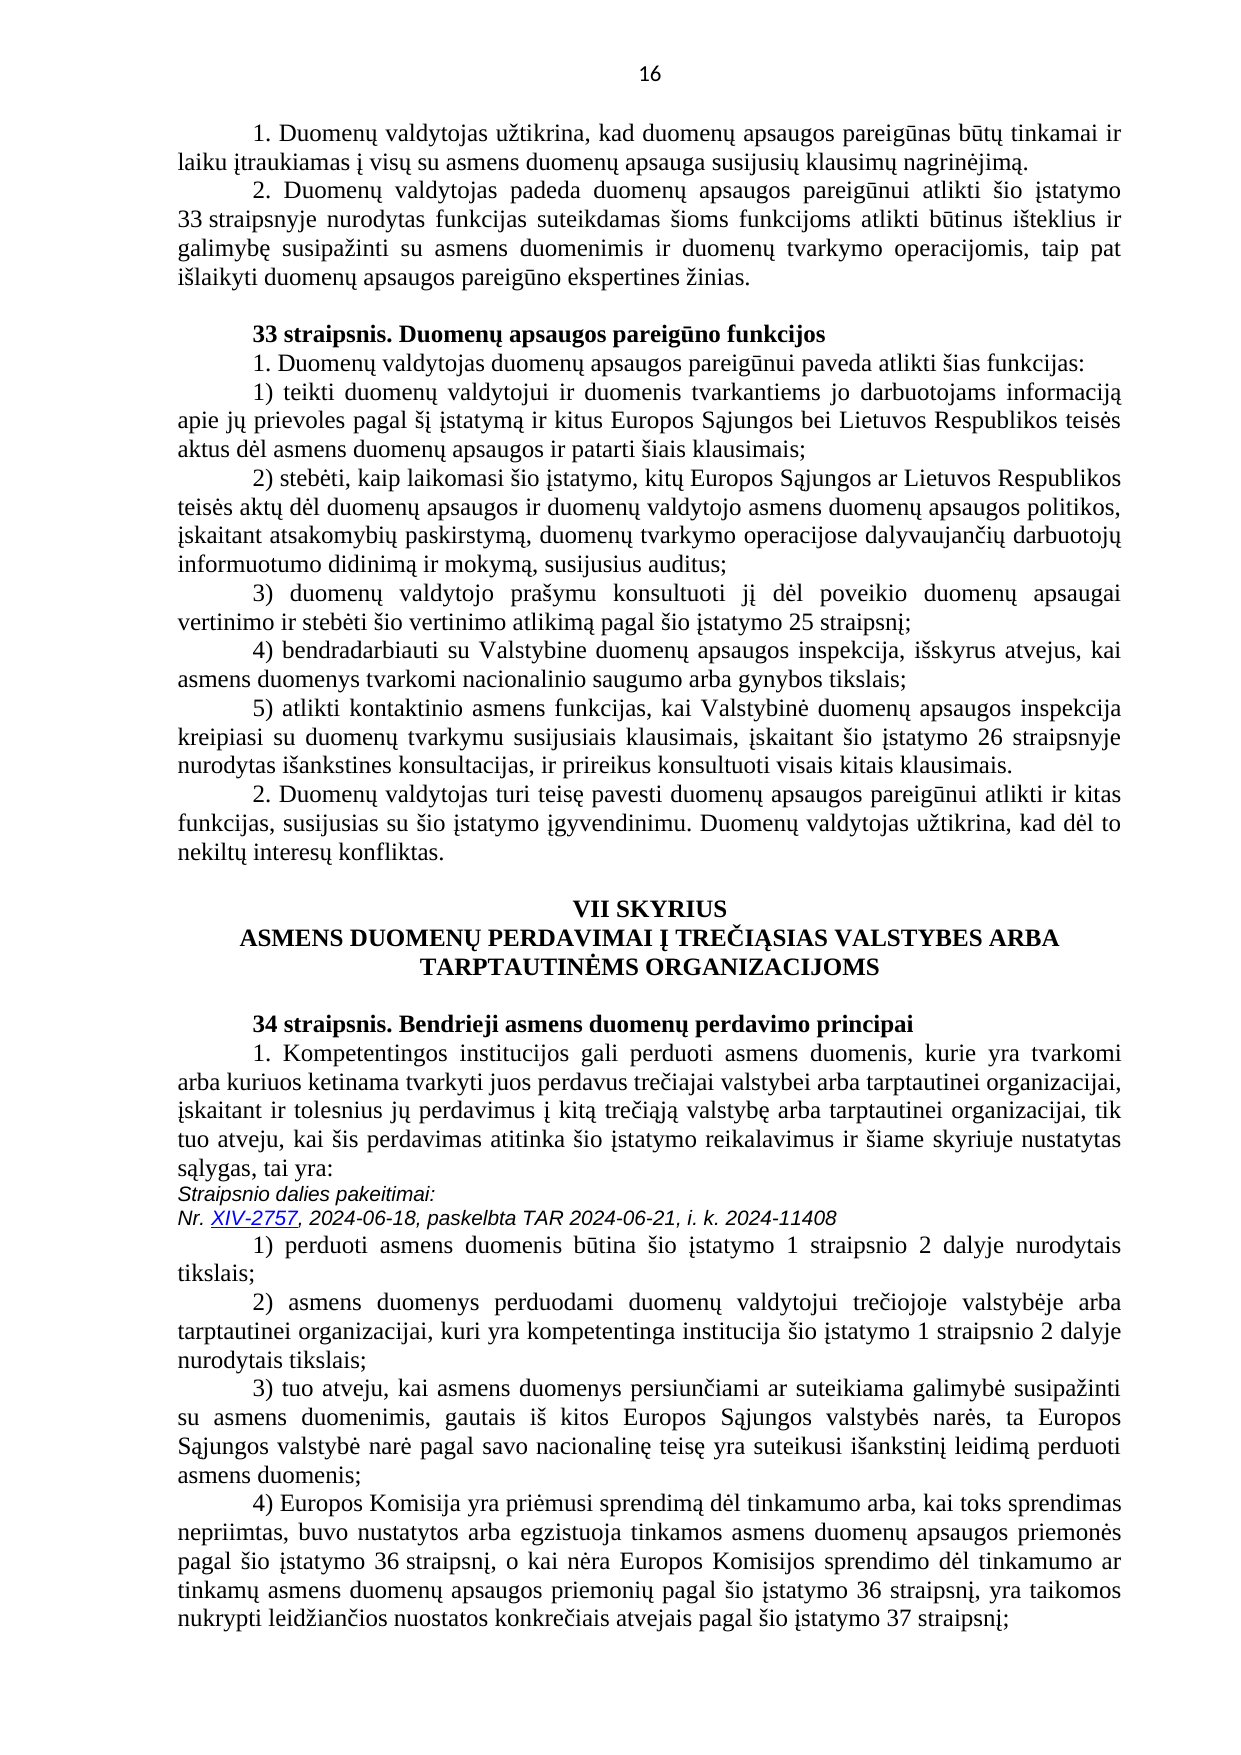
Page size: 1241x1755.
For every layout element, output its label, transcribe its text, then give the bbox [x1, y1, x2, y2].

text 2) asmens duomenys perduodami duomenų valdytojui trečiojoje valstybėje arba tarptautinei organizacijai, kuri yra kompetentinga institucija šio įstatymo 1 straipsnio 2 dalyje nurodytais tikslais; [177, 1287, 1122, 1373]
text 33 straipsnis. Duomenų apsaugos pareigūno funkcijos [177, 319, 1122, 348]
text ASMENS DUOMENŲ PERDAVIMAI Į TREČIĄSIAS VALSTYBES ARBA TARPTAUTINĖMS ORGANIZACIJOMS [177, 923, 1122, 981]
text Straipsnio dalies pakeitimai: [177, 1182, 1122, 1206]
text 3) duomenų valdytojo prašymu konsultuoti jį dėl poveikio duomenų apsaugai vertinimo ir stebėti šio vertinimo atlikimą pagal šio įstatymo 25 straipsnį; [177, 578, 1122, 636]
text 1. Duomenų valdytojas užtikrina, kad duomenų apsaugos pareigūnas būtų tinkamai ir laiku įtraukiamas į visų su asmens duomenų apsauga susijusių klausimų nagrinėjimą. [177, 118, 1122, 176]
text Nr. XIV-2757, 2024-06-18, paskelbta TAR 2024-06-21, i. k. 2024-11408 [177, 1206, 1122, 1230]
text 4) bendradarbiauti su Valstybine duomenų apsaugos inspekcija, išskyrus atvejus, kai asmens duomenys tvarkomi nacionalinio saugumo arba gynybos tikslais; [177, 636, 1122, 693]
text 2) stebėti, kaip laikomasi šio įstatymo, kitų Europos Sąjungos ar Lietuvos Respublikos teisės aktų dėl duomenų apsaugos ir duomenų valdytojo asmens duomenų apsaugos politikos, įskaitant atsakomybių paskirstymą, duomenų tvarkymo operacijose dalyvaujančių darbuotojų informuotumo didinimą ir mokymą, susijusius auditus; [177, 463, 1122, 578]
text 5) atlikti kontaktinio asmens funkcijas, kai Valstybinė duomenų apsaugos inspekcija kreipiasi su duomenų tvarkymu susijusiais klausimais, įskaitant šio įstatymo 26 straipsnyje nurodytas išankstines konsultacijas, ir prireikus konsultuoti visais kitais klausimais. [177, 693, 1122, 779]
text 1) perduoti asmens duomenis būtina šio įstatymo 1 straipsnio 2 dalyje nurodytais tikslais; [177, 1230, 1122, 1287]
text 3) tuo atveju, kai asmens duomenys persiunčiami ar suteikiama galimybė susipažinti su asmens duomenimis, gautais iš kitos Europos Sąjungos valstybės narės, ta Europos Sąjungos valstybė narė pagal savo nacionalinę teisę yra suteikusi išankstinį leidimą perduoti asmens duomenis; [177, 1373, 1122, 1488]
text 4) Europos Komisija yra priėmusi sprendimą dėl tinkamumo arba, kai toks sprendimas nepriimtas, buvo nustatytos arba egzistuoja tinkamos asmens duomenų apsaugos priemonės pagal šio įstatymo 36 straipsnį, o kai nėra Europos Komisijos sprendimo dėl tinkamumo ar tinkamų asmens duomenų apsaugos priemonių pagal šio įstatymo 36 straipsnį, yra taikomos nukrypti leidžiančios nuostatos konkrečiais atvejais pagal šio įstatymo 37 straipsnį; [177, 1488, 1122, 1632]
text 2. Duomenų valdytojas turi teisę pavesti duomenų apsaugos pareigūnui atlikti ir kitas funkcijas, susijusias su šio įstatymo įgyvendinimu. Duomenų valdytojas užtikrina, kad dėl to nekiltų interesų konfliktas. [177, 779, 1122, 866]
text 1) teikti duomenų valdytojui ir duomenis tvarkantiems jo darbuotojams informaciją apie jų prievoles pagal šį įstatymą ir kitus Europos Sąjungos bei Lietuvos Respublikos teisės aktus dėl asmens duomenų apsaugos ir patarti šiais klausimais; [177, 377, 1122, 463]
text 34 straipsnis. Bendrieji asmens duomenų perdavimo principai [177, 1009, 1122, 1038]
text 1. Duomenų valdytojas duomenų apsaugos pareigūnui paveda atlikti šias funkcijas: [177, 348, 1122, 377]
text 2. Duomenų valdytojas padeda duomenų apsaugos pareigūnui atlikti šio įstatymo 33 straipsnyje nurodytas funkcijas suteikdamas šioms funkcijoms atlikti būtinus išteklius ir galimybę susipažinti su asmens duomenimis ir duomenų tvarkymo operacijomis, taip pat išlaikyti duomenų apsaugos pareigūno ekspertines žinias. [177, 176, 1122, 291]
text VII SKYRIUS [177, 894, 1122, 923]
text 1. Kompetentingos institucijos gali perduoti asmens duomenis, kurie yra tvarkomi arba kuriuos ketinama tvarkyti juos perdavus trečiajai valstybei arba tarptautinei organizacijai, įskaitant ir tolesnius jų perdavimus į kitą trečiąją valstybę arba tarptautinei organizacijai, tik tuo atveju, kai šis perdavimas atitinka šio įstatymo reikalavimus ir šiame skyriuje nustatytas sąlygas, tai yra: [177, 1038, 1122, 1182]
